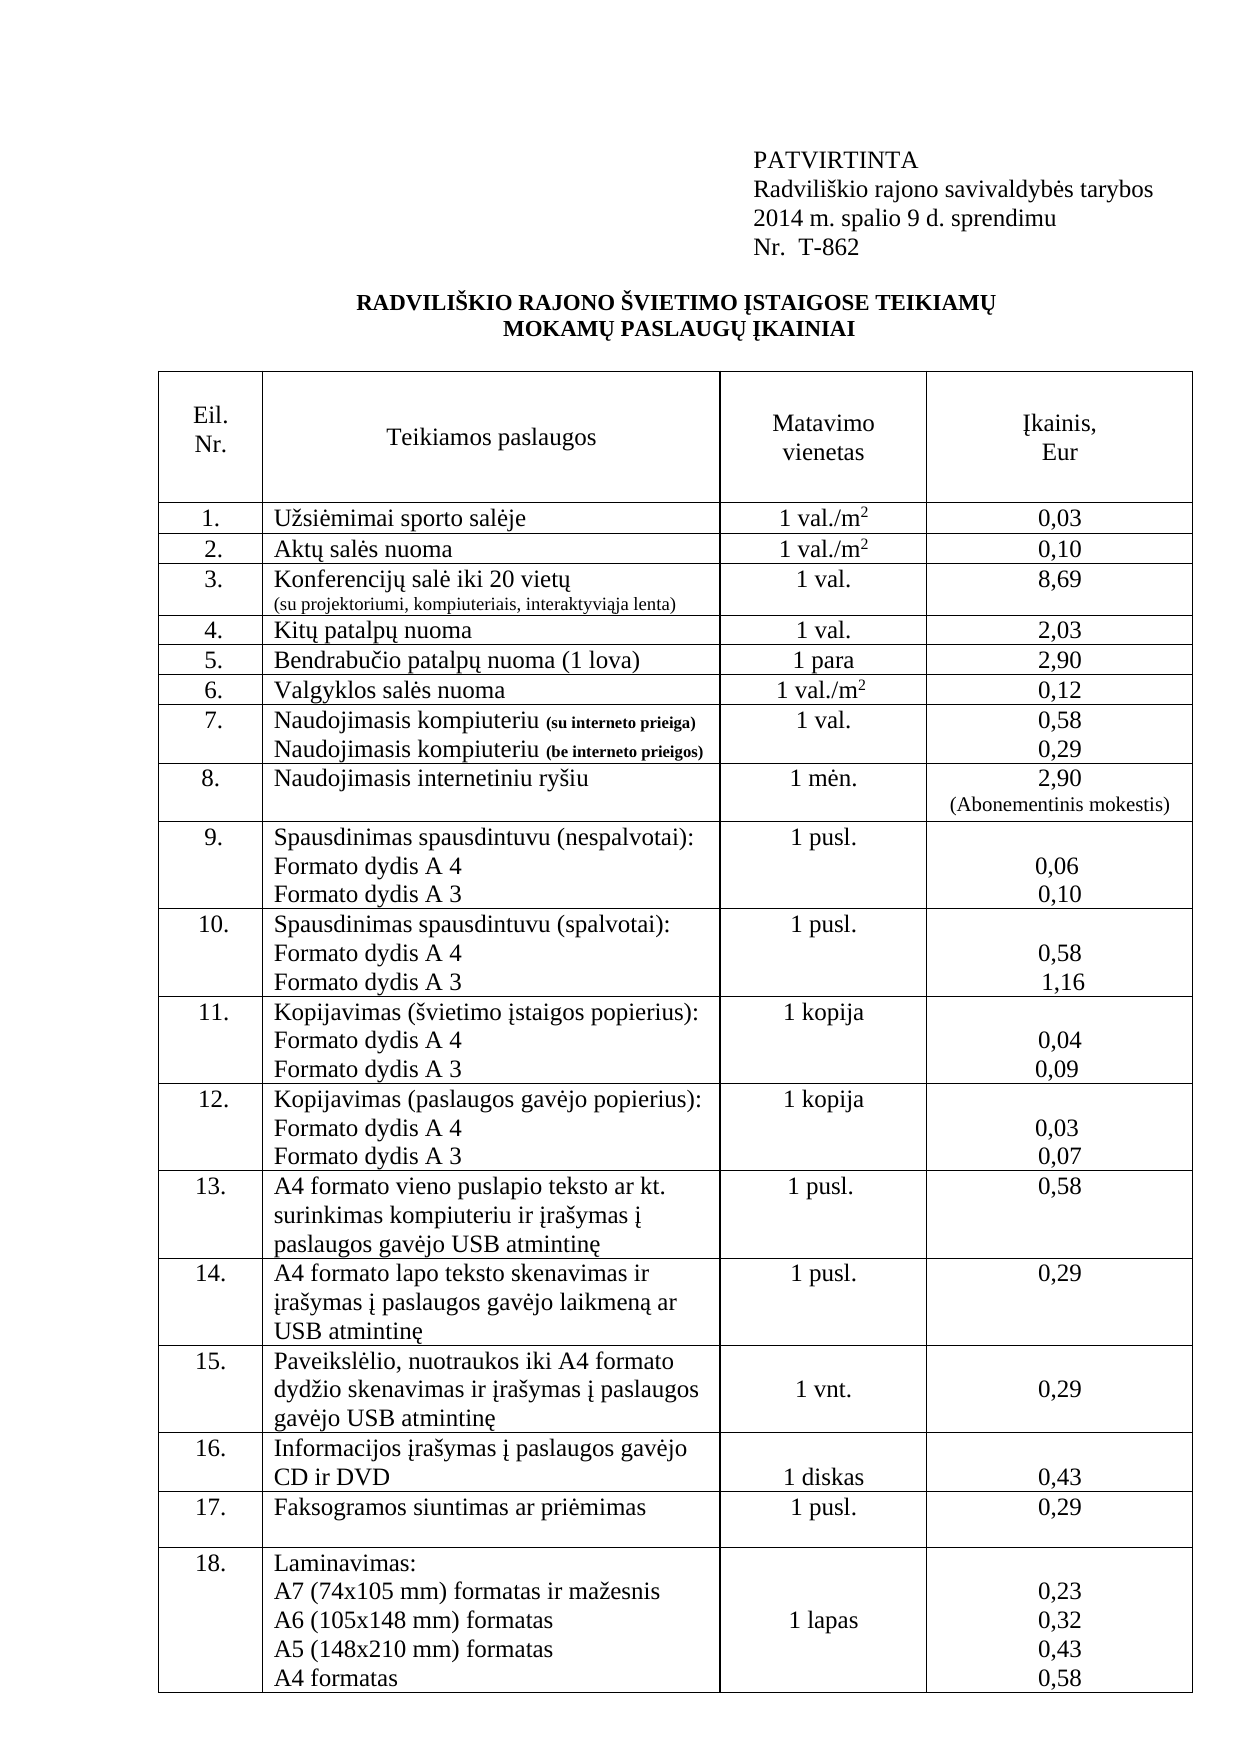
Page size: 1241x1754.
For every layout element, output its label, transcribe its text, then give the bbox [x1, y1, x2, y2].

table_cell 14. [159, 1259, 262, 1345]
table_cell 3. [159, 564, 262, 614]
table_cell 11. [159, 997, 262, 1083]
table_cell 0,58 0,29 [927, 705, 1192, 762]
table_cell 15. [159, 1346, 262, 1432]
table_cell Aktų salės nuoma [263, 534, 719, 563]
table_cell 0,43 [927, 1433, 1192, 1491]
table_cell 1 pusl. [721, 822, 926, 908]
table_cell 0,58 1,16 [927, 909, 1192, 996]
table_cell 1 lapas [721, 1548, 926, 1692]
table_cell 8,69 [927, 564, 1192, 614]
text Radviliškio rajono savivaldybės tarybos [582, 174, 1181, 203]
table_cell Užsiėmimai sporto salėje [263, 503, 719, 533]
table_cell 0,29 [927, 1492, 1192, 1547]
table_cell 1 val./m2 [721, 503, 926, 533]
table_cell 10. [159, 909, 262, 996]
table_cell 1 diskas [721, 1433, 926, 1491]
table_cell 1 val. [721, 705, 926, 762]
table_cell 0,29 [927, 1259, 1192, 1345]
table_cell 1 para [721, 645, 926, 674]
table_cell A4 formato lapo teksto skenavimas ir įrašymas į paslaugos gavėjo laikmeną ar USB atmintinę [263, 1259, 719, 1345]
table_cell 8. [159, 764, 262, 821]
text Nr. T-862 [582, 232, 1181, 260]
table_cell Naudojimasis kompiuteriu (su interneto prieiga) Naudojimasis kompiuteriu (be interneto prieigos) [263, 705, 719, 762]
table_cell 1 pusl. [721, 1492, 926, 1547]
table_cell 1. [159, 503, 262, 533]
table_cell Bendrabučio patalpų nuoma (1 lova) [263, 645, 719, 674]
table_cell 1 kopija [721, 1084, 926, 1170]
table_cell Faksogramos siuntimas ar priėmimas [263, 1492, 719, 1547]
table_cell 1 val./m2 [721, 534, 926, 563]
table_cell 2,03 [927, 616, 1192, 644]
table_cell 0,29 [927, 1346, 1192, 1432]
table_cell 0,03 0,07 [927, 1084, 1192, 1170]
table_cell 16. [159, 1433, 262, 1491]
table_cell 0,04 0,09 [927, 997, 1192, 1083]
table_cell 13. [159, 1171, 262, 1257]
table_header Teikiamos paslaugos [263, 372, 719, 502]
table_cell 6. [159, 675, 262, 704]
table_cell Naudojimasis internetiniu ryšiu [263, 764, 719, 821]
table_cell 0,03 [927, 503, 1192, 533]
table_cell Paveikslėlio, nuotraukos iki A4 formato dydžio skenavimas ir įrašymas į paslaugos gavėjo USB atmintinę [263, 1346, 719, 1432]
table_cell Valgyklos salės nuoma [263, 675, 719, 704]
table_cell 5. [159, 645, 262, 674]
text PATVIRTINTA [582, 145, 1181, 174]
table_cell 1 pusl. [721, 1259, 926, 1345]
table_header Matavimo vienetas [721, 372, 926, 502]
text RADVILIŠKIO RAJONO ŠVIETIMO ĮSTAIGOSE TEIKIAMŲ [177, 289, 1181, 315]
table_cell 1 pusl. [721, 1171, 926, 1257]
table_cell Kitų patalpų nuoma [263, 616, 719, 644]
table_cell Konferencijų salė iki 20 vietų (su projektoriumi, kompiuteriais, interaktyviąja lenta) [263, 564, 719, 614]
table_cell 9. [159, 822, 262, 908]
table_cell Kopijavimas (švietimo įstaigos popierius): Formato dydis A 4 Formato dydis A 3 [263, 997, 719, 1083]
table_cell 1 val. [721, 564, 926, 614]
table_cell 2,90 [927, 645, 1192, 674]
table_cell 1 vnt. [721, 1346, 926, 1432]
table_cell 1 kopija [721, 997, 926, 1083]
table_cell Spausdinimas spausdintuvu (spalvotai): Formato dydis A 4 Formato dydis A 3 [263, 909, 719, 996]
table_cell 1 mėn. [721, 764, 926, 821]
table_cell 12. [159, 1084, 262, 1170]
table_cell 1 val./m2 [721, 675, 926, 704]
table_cell 2. [159, 534, 262, 563]
text MOKAMŲ PASLAUGŲ ĮKAINIAI [177, 315, 1181, 342]
text 2014 m. spalio 9 d. sprendimu [582, 203, 1181, 232]
table_cell 0,06 0,10 [927, 822, 1192, 908]
table_cell 7. [159, 705, 262, 762]
table_cell 1 pusl. [721, 909, 926, 996]
table_cell Informacijos įrašymas į paslaugos gavėjo CD ir DVD [263, 1433, 719, 1491]
table_cell 1 val. [721, 616, 926, 644]
table_cell Laminavimas: A7 (74x105 mm) formatas ir mažesnis A6 (105x148 mm) formatas A5 (148x210 mm) formatas A4 formatas [263, 1548, 719, 1692]
table_cell A4 formato vieno puslapio teksto ar kt. surinkimas kompiuteriu ir įrašymas į paslaugos gavėjo USB atmintinę [263, 1171, 719, 1257]
table_cell 2,90 (Abonementinis mokestis) [927, 764, 1192, 821]
table_cell 4. [159, 616, 262, 644]
table_header Įkainis, Eur [927, 372, 1192, 502]
table_cell 0,12 [927, 675, 1192, 704]
table_cell 0,58 [927, 1171, 1192, 1257]
table_cell Kopijavimas (paslaugos gavėjo popierius): Formato dydis A 4 Formato dydis A 3 [263, 1084, 719, 1170]
table_cell 0,10 [927, 534, 1192, 563]
table_header Eil. Nr. [159, 372, 262, 502]
table_cell 0,23 0,32 0,43 0,58 [927, 1548, 1192, 1692]
table_cell Spausdinimas spausdintuvu (nespalvotai): Formato dydis A 4 Formato dydis A 3 [263, 822, 719, 908]
table_cell 18. [159, 1548, 262, 1692]
table_cell 17. [159, 1492, 262, 1547]
